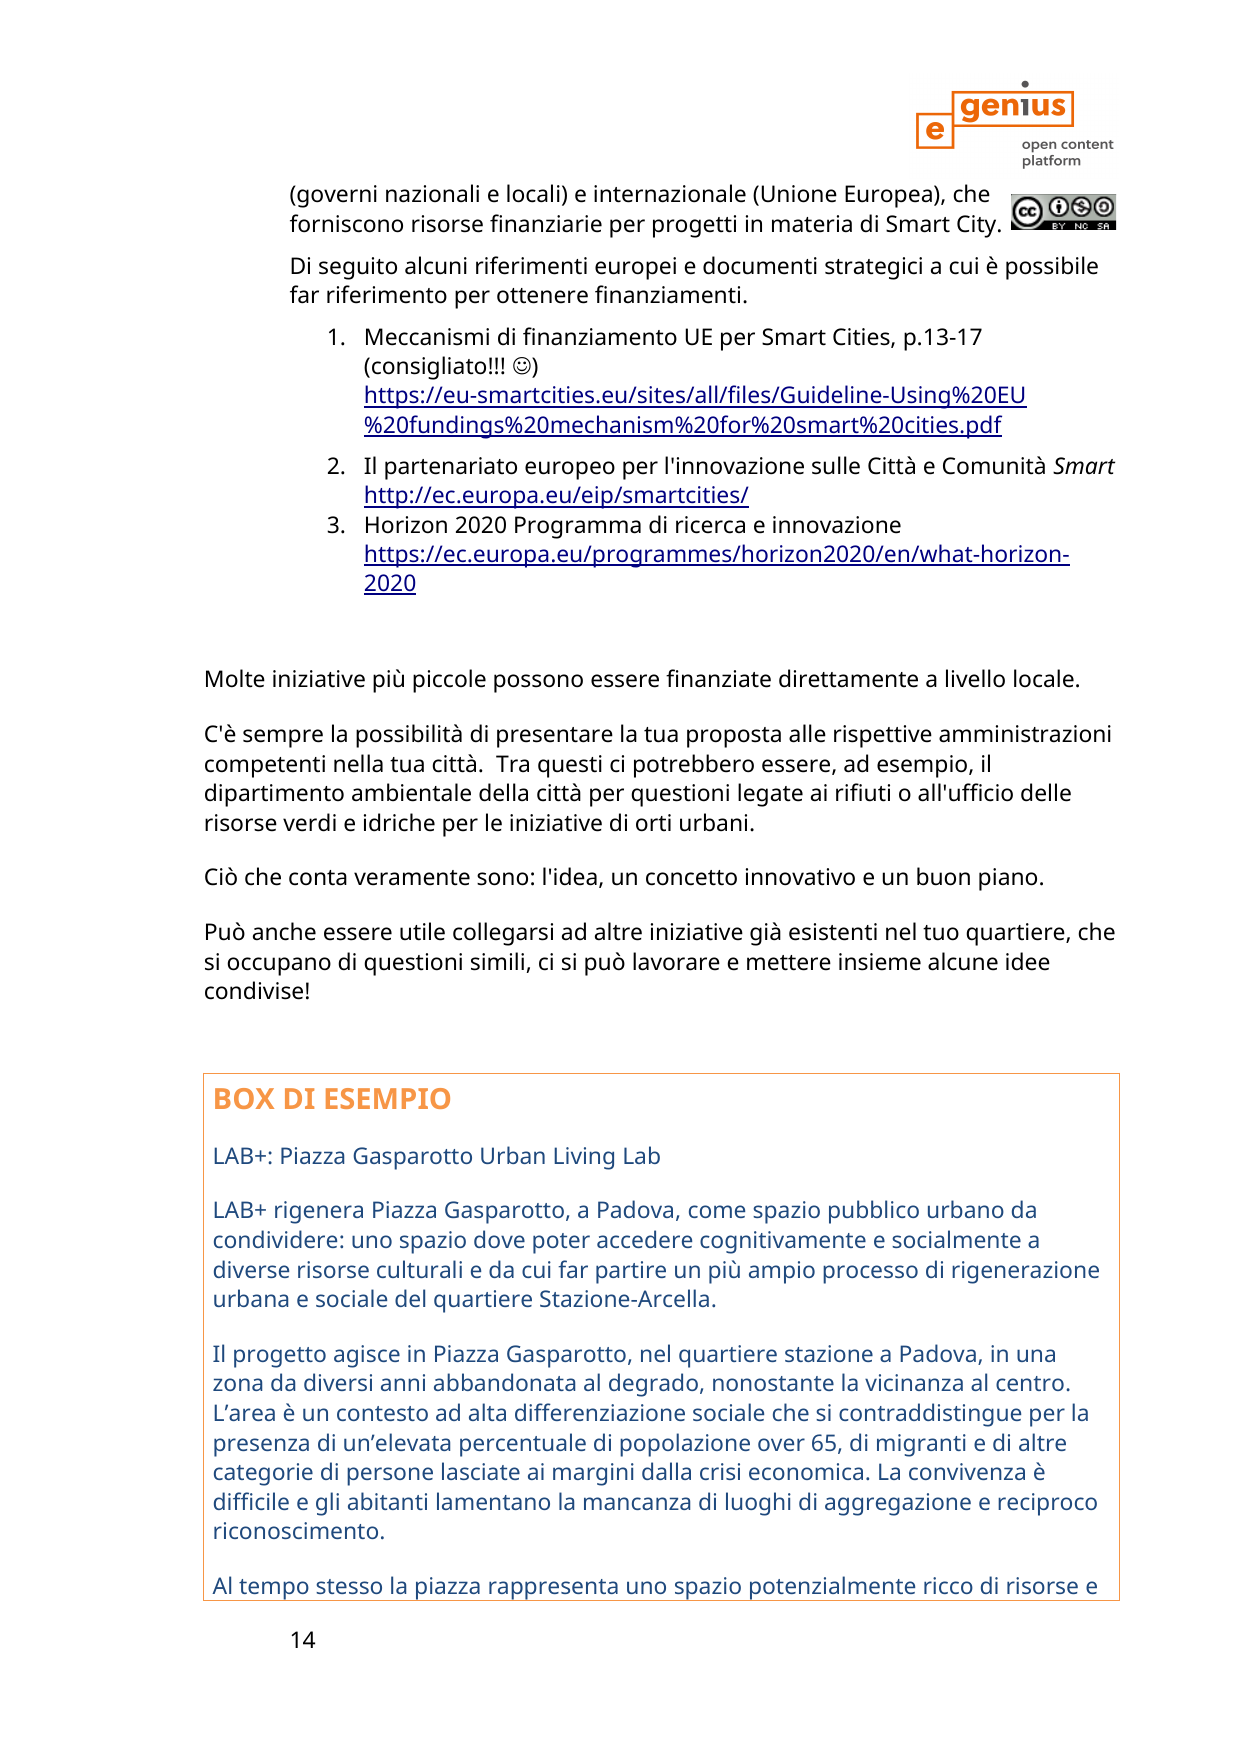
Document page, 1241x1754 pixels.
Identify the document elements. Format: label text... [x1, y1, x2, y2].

list Il partenariato europeo per l'innovazione sulle Città e Comunità Smart http://ec.europa.eu/eip/smartcities/ [327, 451, 1119, 510]
text (governi nazionali e locali) e internazionale (Unione Europea), che forniscono risorse finanziarie per progetti in materia di Smart City. [289, 179, 1119, 238]
text Di seguito alcuni riferimenti europei e documenti strategici a cui è possibile far riferimento per ottenere finanziamenti. [289, 251, 1119, 310]
text Ciò che conta veramente sono: l'idea, un concetto innovativo e un buon piano. [204, 862, 1119, 892]
list Meccanismi di finanziamento UE per Smart Cities, p.13-17 (consigliato!!! ) https://eu-smartcities.eu/sites/all/files/Guideline-Using%20EU%20fundings%20mechanism%20for%20smart%20cities.pdf [327, 322, 1119, 439]
text Molte iniziative più piccole possono essere finanziate direttamente a livello locale. [204, 664, 1119, 694]
list Horizon 2020 Programma di ricerca e innovazione https://ec.europa.eu/programmes/horizon2020/en/what-horizon-2020 [327, 510, 1119, 597]
text Può anche essere utile collegarsi ad altre iniziative già esistenti nel tuo quartiere, che si occupano di questioni simili, ci si può lavorare e mettere insieme alcune idee condivise! [204, 917, 1119, 1006]
text C'è sempre la possibilità di presentare la tua proposta alle rispettive amministrazioni competenti nella tua città. Tra questi ci potrebbero essere, ad esempio, il dipartimento ambientale della città per questioni legate ai rifiuti o all'ufficio delle risorse verdi e idriche per le iniziative di orti urbani. [204, 719, 1119, 837]
table_header Box di esempio LAB+: Piazza Gasparotto Urban Living Lab LAB+ rigenera Piazza Gasparotto, a Padova, come spazio pubblico urbano da condividere: uno spazio dove poter accedere cognitivamente e socialmente a diverse risorse culturali e da cui far partire un più ampio processo di rigenerazione urbana e sociale del quartiere Stazione-Arcella. Il progetto agisce in Piazza Gasparotto, nel quartiere stazione a Padova, in una zona da diversi anni abbandonata al degrado, nonostante la vicinanza al centro. L’area è un contesto ad alta differenziazione sociale che si contraddistingue per la presenza di un’elevata percentuale di popolazione over 65, di migranti e di altre categorie di persone lasciate ai margini dalla crisi economica. La convivenza è difficile e gli abitanti lamentano la mancanza di luoghi di aggregazione e reciproco riconoscimento. Al tempo stesso la piazza rappresenta uno spazio potenzialmente ricco di risorse e [204, 1074, 1119, 1600]
